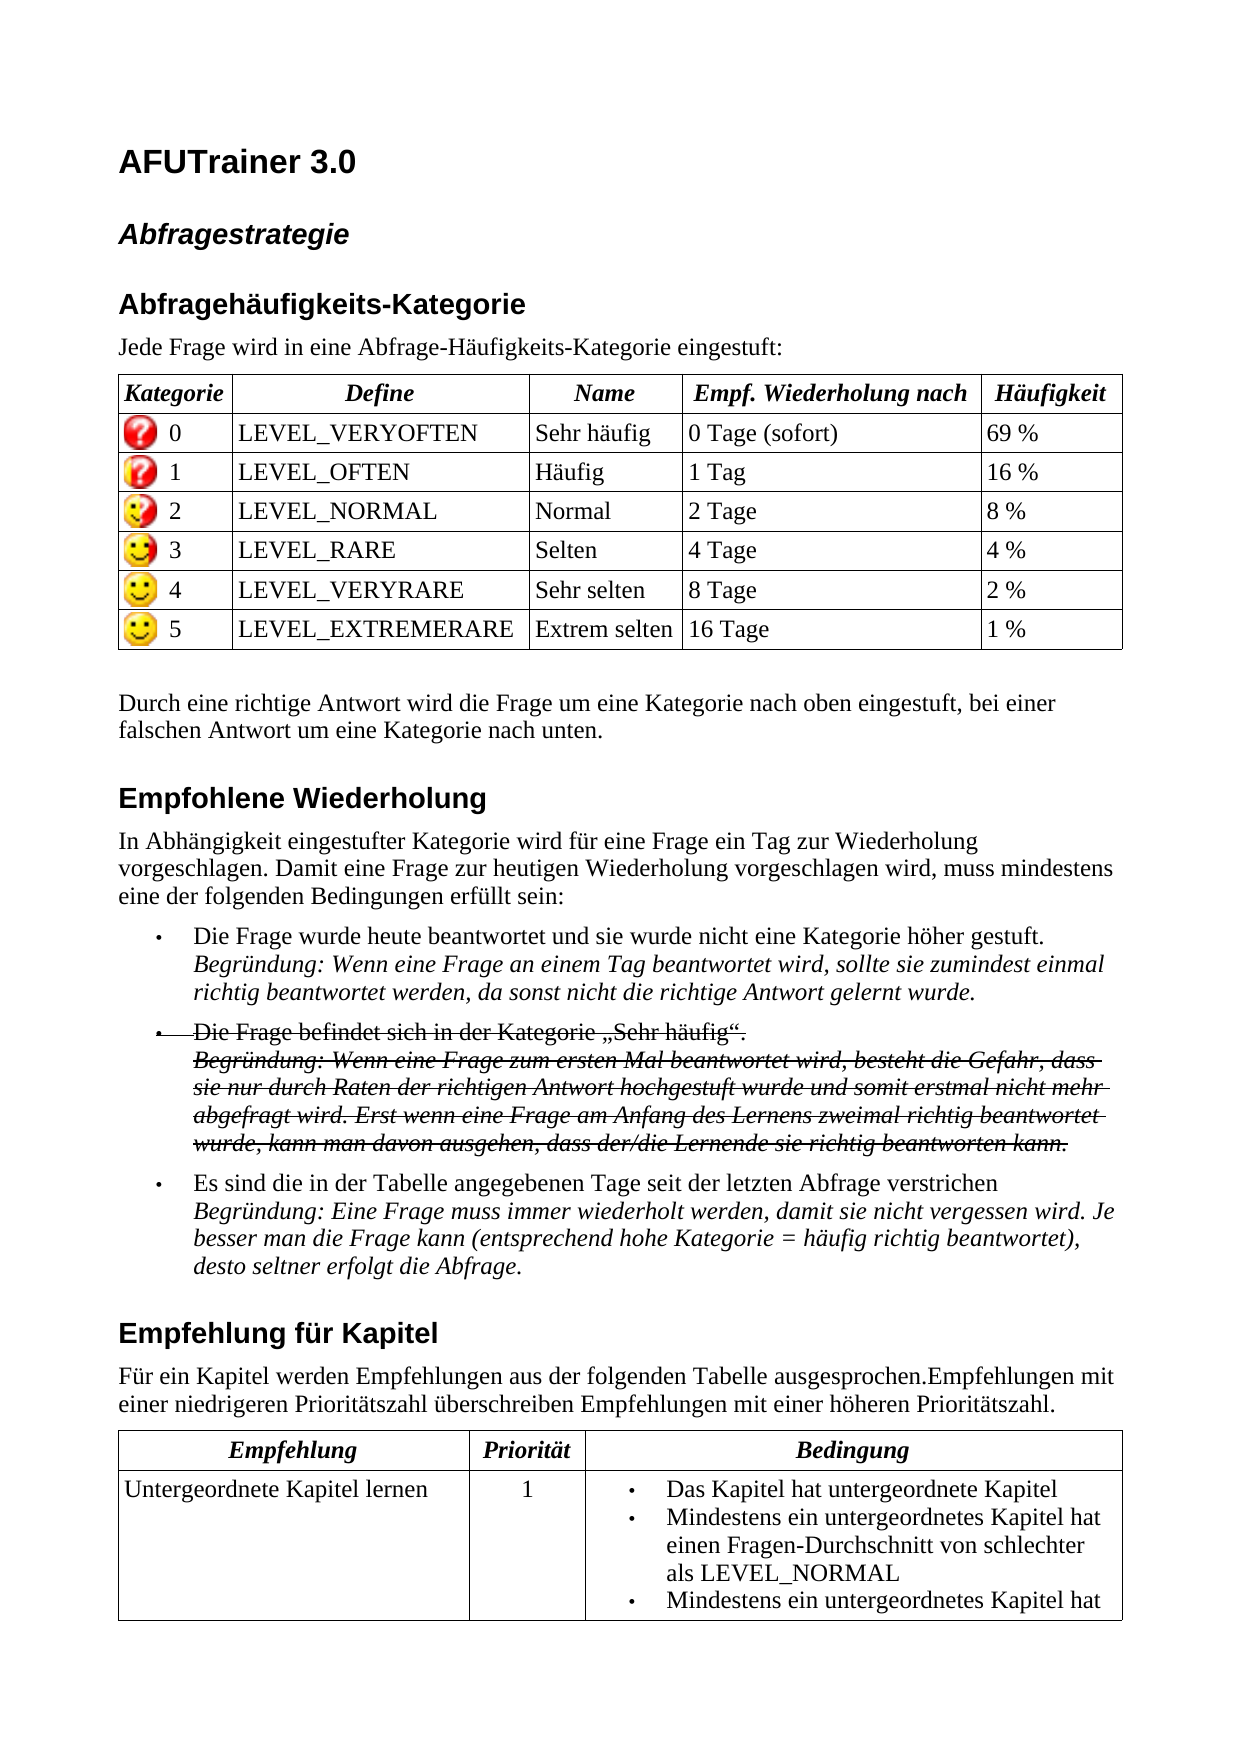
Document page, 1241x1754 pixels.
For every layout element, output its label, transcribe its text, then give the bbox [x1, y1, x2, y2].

table_cell 1 % [982, 610, 1122, 648]
table_cell 4 Tage [683, 532, 981, 570]
table_cell LEVEL_VERYRARE [233, 571, 529, 609]
table_header Empfehlung [119, 1431, 469, 1470]
table_cell 1 Tag [683, 453, 981, 491]
table_cell 2 [119, 492, 232, 531]
table_cell LEVEL_NORMAL [233, 492, 529, 531]
text Für ein Kapitel werden Empfehlungen aus der folgenden Tabelle ausgesprochen.Empfehlungen mit einer niedrigeren Prioritätszahl überschreiben Empfehlungen mit einer höheren Prioritätszahl. [118, 1362, 1122, 1418]
table_header Häufigkeit [982, 375, 1122, 413]
table_header Priorität [470, 1431, 585, 1470]
table_cell Untergeordnete Kapitel lernen [119, 1471, 469, 1620]
table_cell 4 % [982, 532, 1122, 570]
table_cell 16 % [982, 453, 1122, 491]
subtitle Abfragehäufigkeits-Kategorie [118, 288, 1122, 321]
picture [123, 494, 158, 528]
table_header Empf. Wiederholung nach [683, 375, 981, 413]
text In Abhängigkeit eingestufter Kategorie wird für eine Frage ein Tag zur Wiederholung vorgeschlagen. Damit eine Frage zur heutigen Wiederholung vorgeschlagen wird, muss mindestens eine der folgenden Bedingungen erfüllt sein: [118, 827, 1122, 910]
table_cell LEVEL_RARE [233, 532, 529, 570]
picture [123, 415, 158, 450]
table_header Name [530, 375, 682, 413]
table_cell 8 % [982, 492, 1122, 531]
list Die Frage befindet sich in der Kategorie „Sehr häufig“. Begründung: Wenn eine Frage zum ersten Mal beantwortet wird, besteht die Gefahr, dass sie nur durch Raten der richtigen Antwort hochgestuft wurde und somit erstmal nicht mehr abgefragt wird. Erst wenn eine Frage am Anfang des Lernens zweimal richtig beantwortet wurde, kann man davon ausgehen, dass der/die Lernende sie richtig beantworten kann. [156, 1018, 1122, 1157]
table_cell 2 % [982, 571, 1122, 609]
list Die Frage wurde heute beantwortet und sie wurde nicht eine Kategorie höher gestuft. Begründung: Wenn eine Frage an einem Tag beantwortet wird, sollte sie zumindest einmal richtig beantwortet werden, da sonst nicht die richtige Antwort gelernt wurde. [156, 922, 1122, 1006]
text Jede Frage wird in eine Abfrage-Häufigkeits-Kategorie eingestuft: [118, 333, 1122, 361]
picture [123, 533, 158, 567]
table_cell LEVEL_OFTEN [233, 453, 529, 491]
table_cell Sehr selten [530, 571, 682, 609]
subtitle AFUTrainer 3.0 [118, 143, 1122, 181]
subtitle Empfehlung für Kapitel [118, 1317, 1122, 1350]
table_cell 4 [119, 571, 232, 609]
picture [123, 572, 158, 607]
table_header Bedingung [586, 1431, 1122, 1470]
table_cell 0 [119, 414, 232, 452]
table_header Kategorie [119, 375, 232, 413]
picture [123, 612, 158, 646]
table_cell 0 Tage (sofort) [683, 414, 981, 452]
text Durch eine richtige Antwort wird die Frage um eine Kategorie nach oben eingestuft, bei einer falschen Antwort um eine Kategorie nach unten. [118, 689, 1122, 744]
table_cell Extrem selten [530, 610, 682, 648]
table_cell 2 Tage [683, 492, 981, 531]
table_cell 69 % [982, 414, 1122, 452]
table_cell Das Kapitel hat untergeordnete Kapitel Mindestens ein untergeordnetes Kapitel hat einen Fragen-Durchschnitt von schlechter als LEVEL_NORMAL Mindestens ein untergeordnetes Kapitel hat [586, 1471, 1122, 1620]
table_cell Häufig [530, 453, 682, 491]
table_cell 8 Tage [683, 571, 981, 609]
table_cell 1 [119, 453, 232, 488]
table_cell 16 Tage [683, 610, 981, 648]
table_cell LEVEL_EXTREMERARE [233, 610, 529, 648]
table_cell Selten [530, 532, 682, 570]
table_header Define [233, 375, 529, 413]
table_cell LEVEL_VERYOFTEN [233, 414, 529, 452]
table_cell Normal [530, 492, 682, 531]
list Es sind die in der Tabelle angegebenen Tage seit der letzten Abfrage verstrichen Begründung: Eine Frage muss immer wiederholt werden, damit sie nicht vergessen wird. Je besser man die Frage kann (entsprechend hohe Kategorie = häufig richtig beantwortet), desto seltner erfolgt die Abfrage. [156, 1169, 1122, 1280]
subtitle Empfohlene Wiederholung [118, 782, 1122, 814]
table_cell Sehr häufig [530, 414, 682, 452]
picture [123, 455, 158, 489]
table_cell 5 [119, 610, 232, 648]
table_cell 1 [470, 1471, 585, 1620]
subtitle Abfragestrategie [118, 218, 1122, 251]
table_cell 3 [119, 532, 232, 570]
